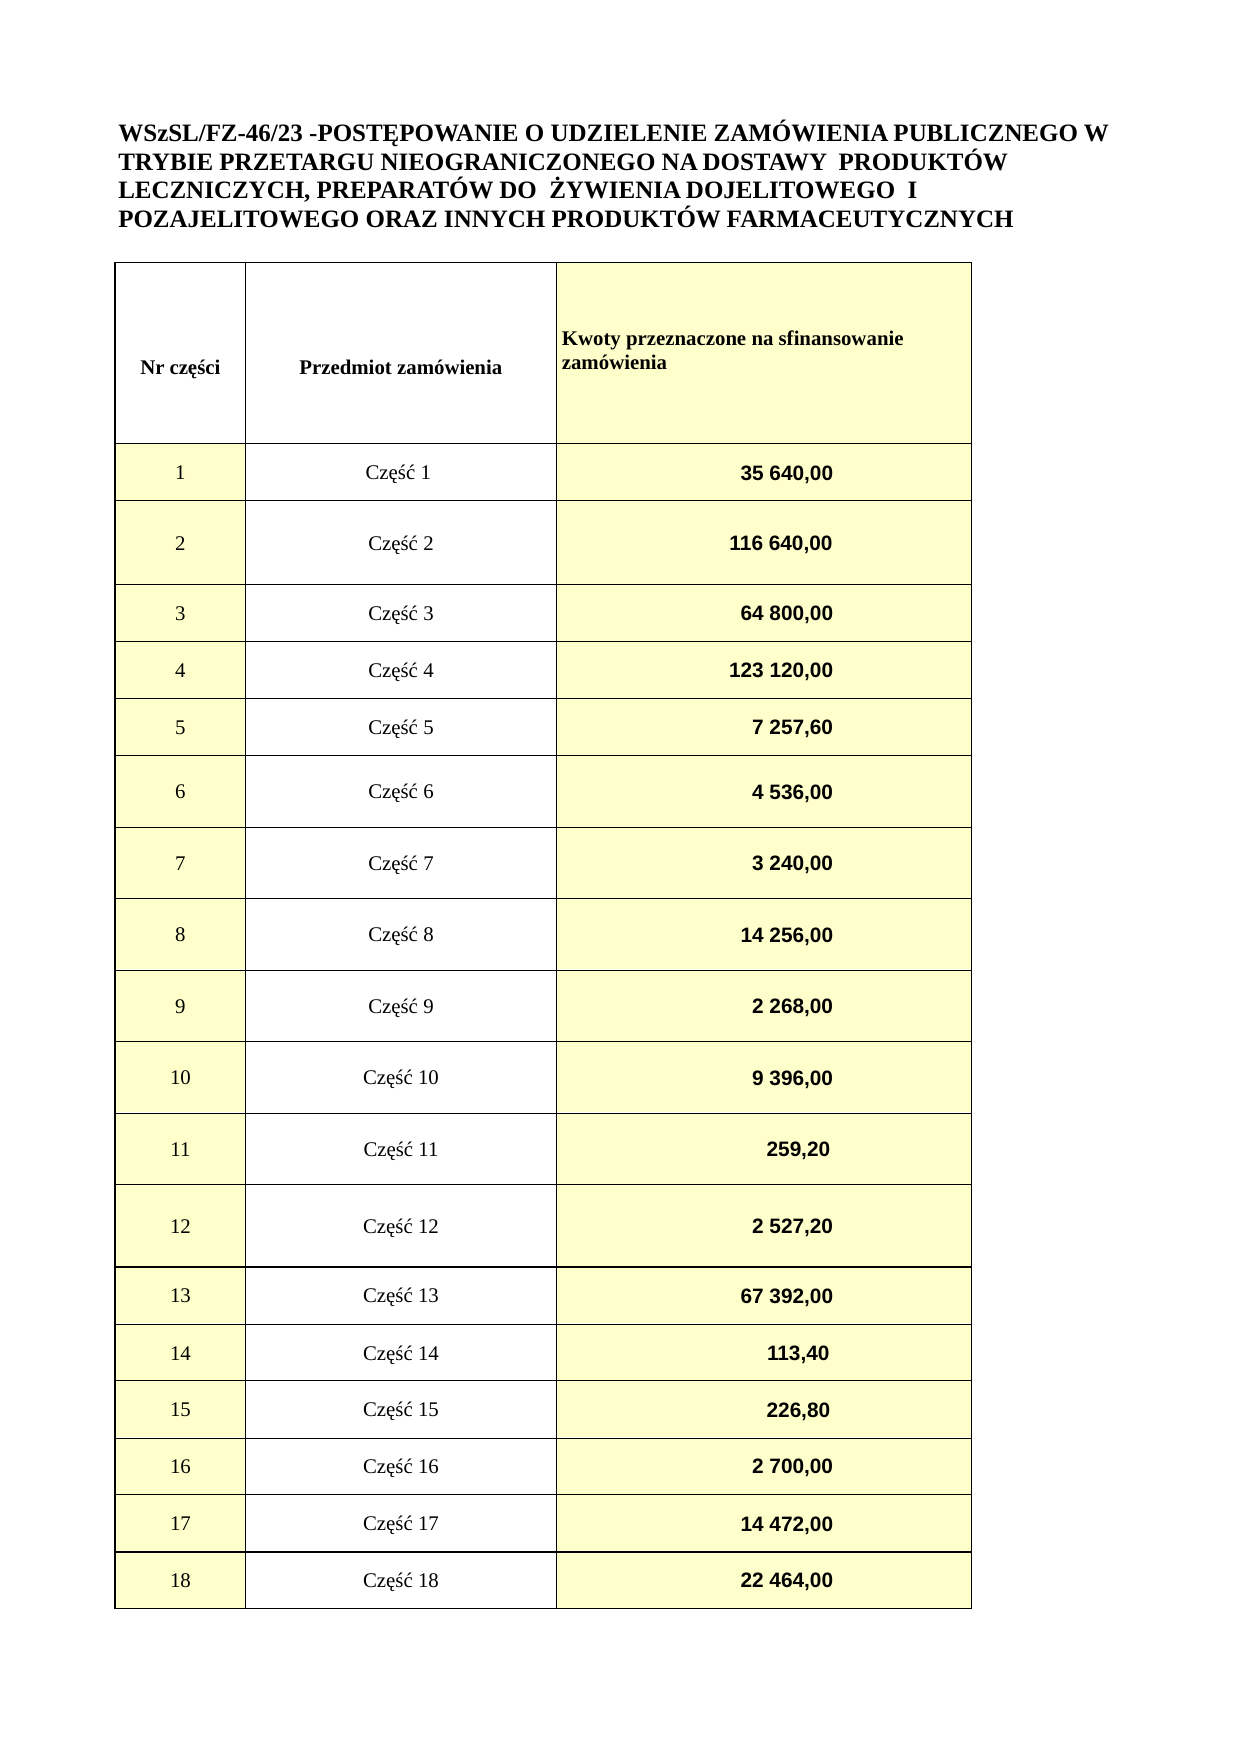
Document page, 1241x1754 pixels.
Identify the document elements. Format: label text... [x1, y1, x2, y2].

table_cell 14 256,00 [557, 899, 971, 969]
table_cell 8 [116, 899, 245, 969]
table_cell 3 [116, 585, 245, 641]
table_cell 2 527,20 [557, 1185, 971, 1266]
table_cell Część 18 [246, 1553, 556, 1608]
table_cell 6 [116, 756, 245, 827]
table_cell 35 640,00 [557, 444, 971, 500]
table_cell 2 700,00 [557, 1439, 971, 1494]
table_cell 67 392,00 [557, 1268, 971, 1323]
table_cell 1 [116, 444, 245, 500]
table_cell Część 7 [246, 828, 556, 898]
table_cell Część 8 [246, 899, 556, 969]
table_cell 116 640,00 [557, 501, 971, 584]
table_cell Część 16 [246, 1439, 556, 1494]
table_cell 14 [116, 1325, 245, 1380]
table_cell 16 [116, 1439, 245, 1494]
table_cell 11 [116, 1114, 245, 1184]
table_cell 18 [116, 1553, 245, 1608]
table_cell 3 240,00 [557, 828, 971, 898]
table_cell 12 [116, 1185, 245, 1266]
table_cell Część 2 [246, 501, 556, 584]
table_cell Część 1 [246, 444, 556, 500]
table_cell Część 9 [246, 971, 556, 1041]
table_cell 15 [116, 1381, 245, 1437]
table_cell 2 268,00 [557, 971, 971, 1041]
table_cell Część 10 [246, 1042, 556, 1112]
table_cell Część 17 [246, 1495, 556, 1551]
table_cell 13 [116, 1268, 245, 1323]
table_cell Część 12 [246, 1185, 556, 1266]
table_cell 9 [116, 971, 245, 1041]
table_cell Część 15 [246, 1381, 556, 1437]
table_cell 22 464,00 [557, 1553, 971, 1608]
table_cell Część 11 [246, 1114, 556, 1184]
table_cell 7 [116, 828, 245, 898]
table_cell Część 5 [246, 699, 556, 755]
table_cell 7 257,60 [557, 699, 971, 755]
table_cell 17 [116, 1495, 245, 1551]
table_header Nr części [116, 263, 245, 443]
table_cell 123 120,00 [557, 642, 971, 698]
table_cell Część 13 [246, 1268, 556, 1323]
table_cell 259,20 [557, 1114, 971, 1184]
table_cell 10 [116, 1042, 245, 1112]
table_cell 64 800,00 [557, 585, 971, 641]
table_cell Część 3 [246, 585, 556, 641]
table_header Kwoty przeznaczone na sfinansowanie zamówienia [557, 263, 971, 443]
table_cell 4 [116, 642, 245, 698]
table_cell 4 536,00 [557, 756, 971, 827]
table_cell Część 14 [246, 1325, 556, 1380]
table_header Przedmiot zamówienia [246, 263, 556, 443]
table_cell 5 [116, 699, 245, 755]
table_cell 113,40 [557, 1325, 971, 1380]
table_cell 2 [116, 501, 245, 584]
table_cell 226,80 [557, 1381, 971, 1437]
table_cell Część 6 [246, 756, 556, 827]
table_cell 9 396,00 [557, 1042, 971, 1112]
text WSzSL/FZ-46/23 -POSTĘPOWANIE O UDZIELENIE ZAMÓWIENIA PUBLICZNEGO W TRYBIE PRZETARGU NIEOGRANICZONEGO NA DOSTAWY PRODUKTÓW LECZNICZYCH, PREPARATÓW DO ŻYWIENIA DOJELITOWEGO I POZAJELITOWEGO ORAZ INNYCH PRODUKTÓW FARMACEUTYCZNYCH [118, 118, 1122, 233]
table_cell Część 4 [246, 642, 556, 698]
table_cell 14 472,00 [557, 1495, 971, 1551]
